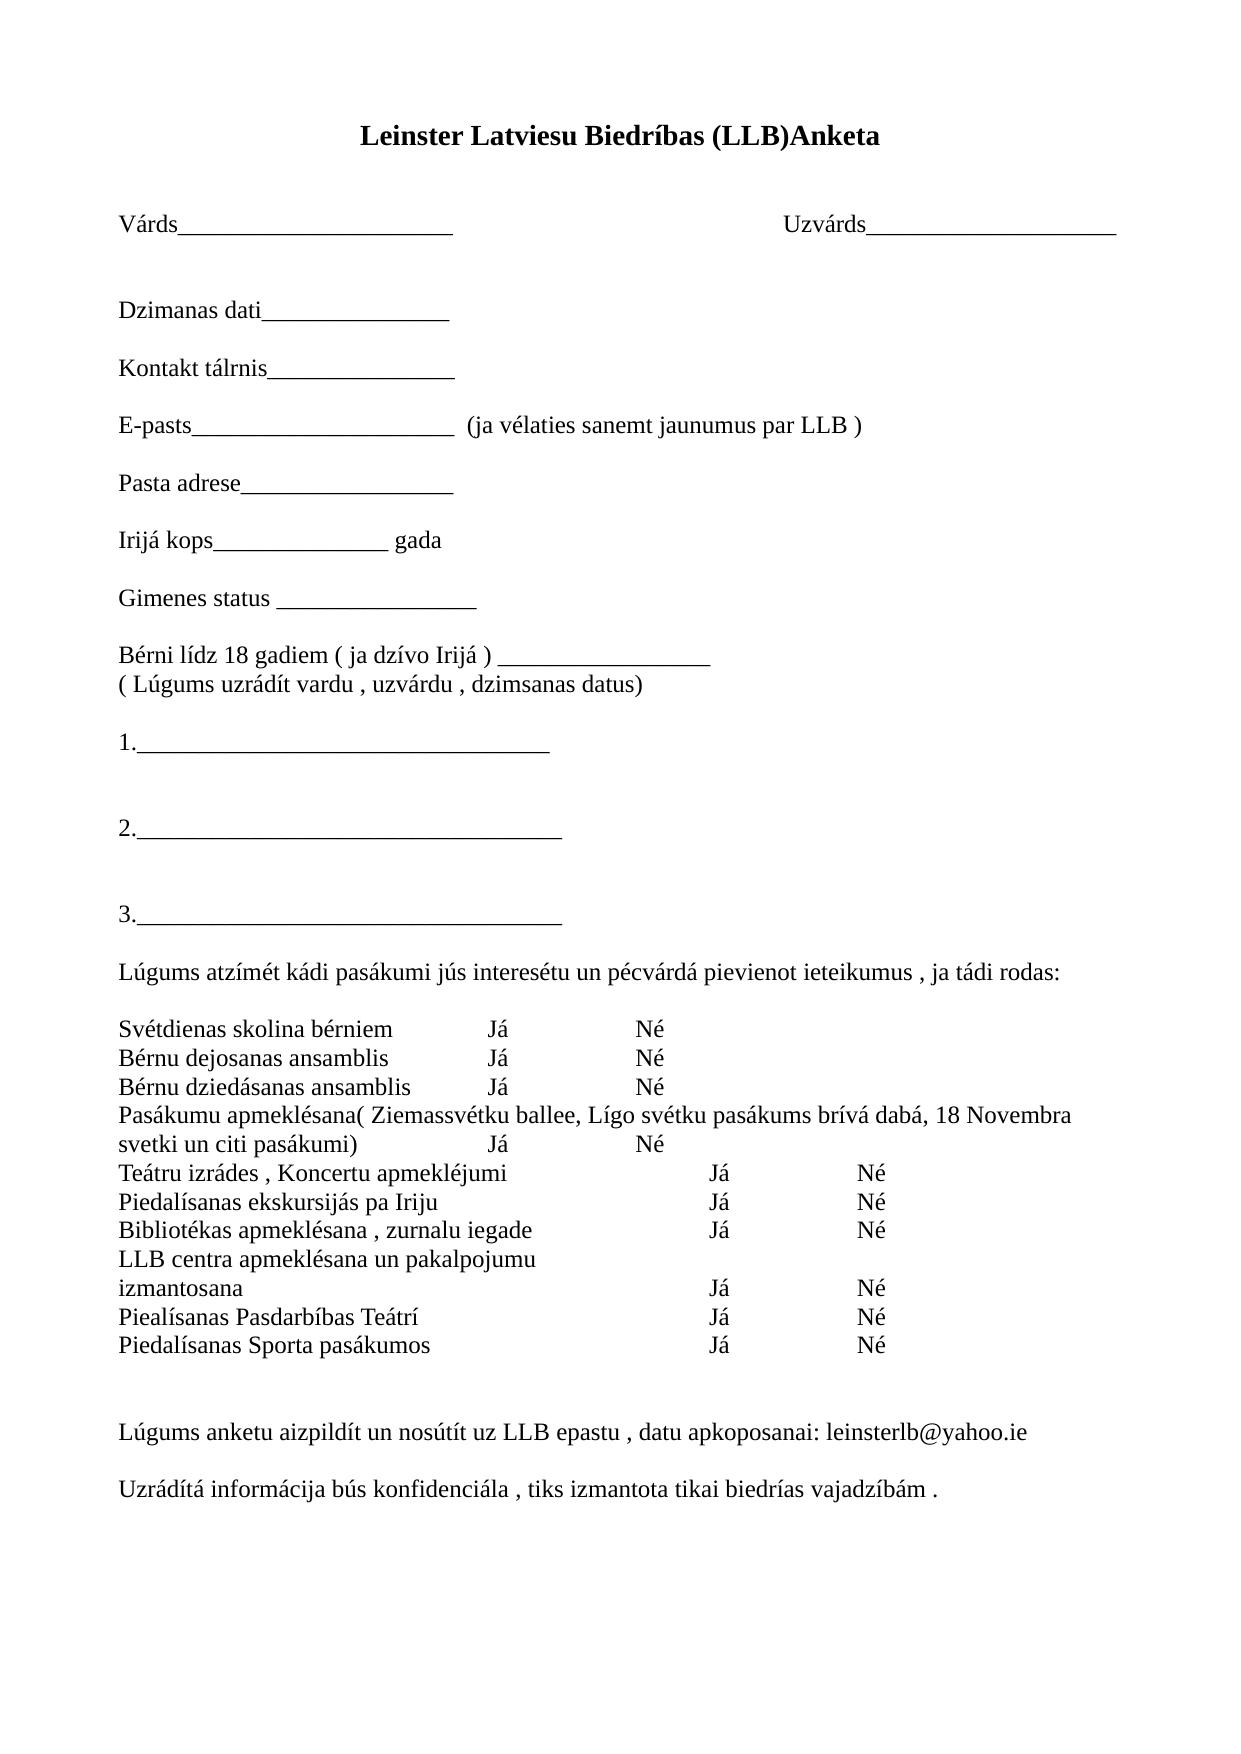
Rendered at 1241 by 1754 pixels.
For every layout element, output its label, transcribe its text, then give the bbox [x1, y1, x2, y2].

text Svétdienas skolina bérniem Já Né [118, 1014, 1122, 1043]
text Lúgums anketu aizpildít un nosútít uz LLB epastu , datu apkoposanai: leinsterlb@yahoo.ie [118, 1417, 1122, 1445]
text 3.__________________________________ [118, 899, 1122, 928]
text ( Lúgums uzrádít vardu , uzvárdu , dzimsanas datus) [118, 669, 1122, 698]
text Dzimanas dati_______________ [118, 295, 1122, 324]
text Pasákumu apmeklésana( Ziemassvétku ballee, Lígo svétku pasákums brívá dabá, 18 Novembra svetki un citi pasákumi) Já Né [118, 1100, 1122, 1158]
text Gimenes status ________________ [118, 583, 1122, 612]
text Várds______________________ Uzvárds____________________ [118, 209, 1122, 238]
text LLB centra apmeklésana un pakalpojumu [118, 1244, 1122, 1273]
text Lúgums atzímét kádi pasákumi jús interesétu un pécvárdá pievienot ieteikumus , ja tádi rodas: [118, 957, 1122, 985]
text izmantosana Já Né [118, 1273, 1122, 1302]
text Leinster Latviesu Biedríbas (LLB)Anketa [118, 118, 1122, 152]
text Piealísanas Pasdarbíbas Teátrí Já Né [118, 1302, 1122, 1330]
text E-pasts_____________________ (ja vélaties sanemt jaunumus par LLB ) [118, 410, 1122, 439]
text Irijá kops______________ gada [118, 525, 1122, 554]
text Pasta adrese_________________ [118, 468, 1122, 497]
text Kontakt tálrnis_______________ [118, 353, 1122, 382]
text Bérnu dejosanas ansamblis Já Né [118, 1043, 1122, 1072]
text Bérni lídz 18 gadiem ( ja dzívo Irijá ) _________________ [118, 640, 1122, 669]
text Bérnu dziedásanas ansamblis Já Né [118, 1072, 1122, 1100]
text Piedalísanas Sporta pasákumos Já Né [118, 1330, 1122, 1359]
text 1._________________________________ [118, 727, 1122, 755]
text Teátru izrádes , Koncertu apmekléjumi Já Né [118, 1158, 1122, 1187]
text Uzrádítá informácija bús konfidenciála , tiks izmantota tikai biedrías vajadzíbám . [118, 1474, 1122, 1503]
text Bibliotékas apmeklésana , zurnalu iegade Já Né [118, 1215, 1122, 1244]
text 2.__________________________________ [118, 813, 1122, 842]
text Piedalísanas ekskursijás pa Iriju Já Né [118, 1187, 1122, 1215]
